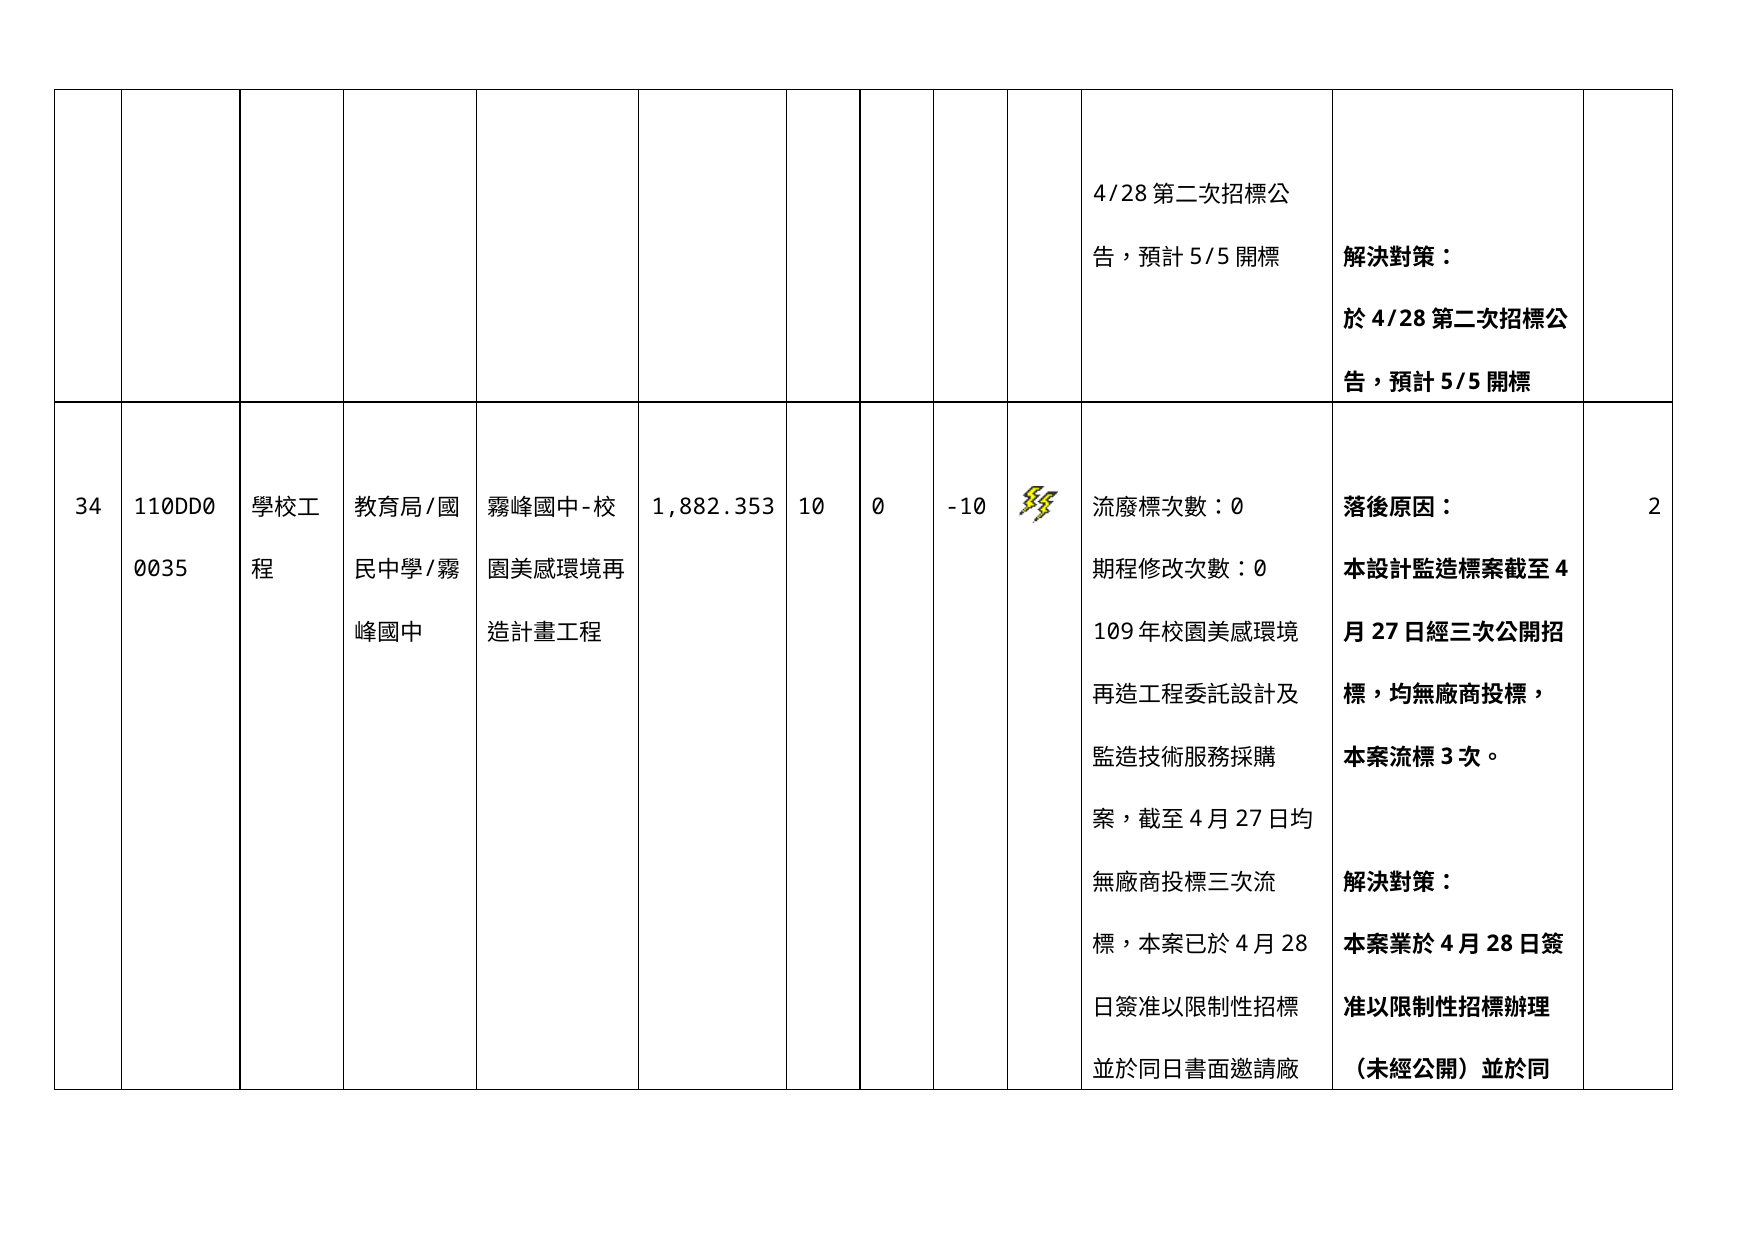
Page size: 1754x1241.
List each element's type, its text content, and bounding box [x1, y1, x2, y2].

table_cell 4/28第二次招標公告，預計5/5開標 [1082, 90, 1332, 401]
table_cell 學校工程 [241, 403, 343, 1089]
table_cell 10 [787, 403, 859, 1089]
table_cell 0 [861, 403, 933, 1089]
table_cell [344, 90, 476, 401]
table_cell 1,882.353 [639, 403, 786, 1089]
table_cell [1008, 403, 1081, 1089]
table_cell 流廢標次數：0 期程修改次數：0 109年校園美感環境再造工程委託設計及監造技術服務採購案，截至4月27日均無廠商投標三次流標，本案已於4月28日簽准以限制性招標並於同日書面邀請廠 [1082, 403, 1332, 1089]
table_cell [241, 90, 343, 401]
table_cell 霧峰國中-校園美感環境再造計畫工程 [477, 403, 638, 1089]
table_cell [1584, 90, 1672, 401]
table_cell [861, 90, 933, 401]
table_cell 2 [1584, 403, 1672, 1089]
table_cell 教育局/國民中學/霧峰國中 [344, 403, 476, 1089]
table_cell -10 [934, 403, 1007, 1089]
table_cell [477, 90, 638, 401]
table_cell [787, 90, 859, 401]
table_cell [639, 90, 786, 401]
table_cell 34 [55, 403, 121, 1089]
table_header [1673, 89, 1695, 1090]
table_cell 落後原因： 本設計監造標案截至4月27日經三次公開招標，均無廠商投標，本案流標3次。 解決對策： 本案業於4月28日簽准以限制性招標辦理（未經公開）並於同 [1333, 403, 1583, 1089]
table_cell [122, 90, 239, 401]
table_cell [934, 90, 1007, 401]
table_cell 110DD00035 [122, 403, 239, 1089]
table_cell [55, 90, 121, 401]
table_cell 解決對策： 於4/28第二次招標公告，預計5/5開標 [1333, 90, 1583, 401]
table_cell [1008, 90, 1081, 401]
